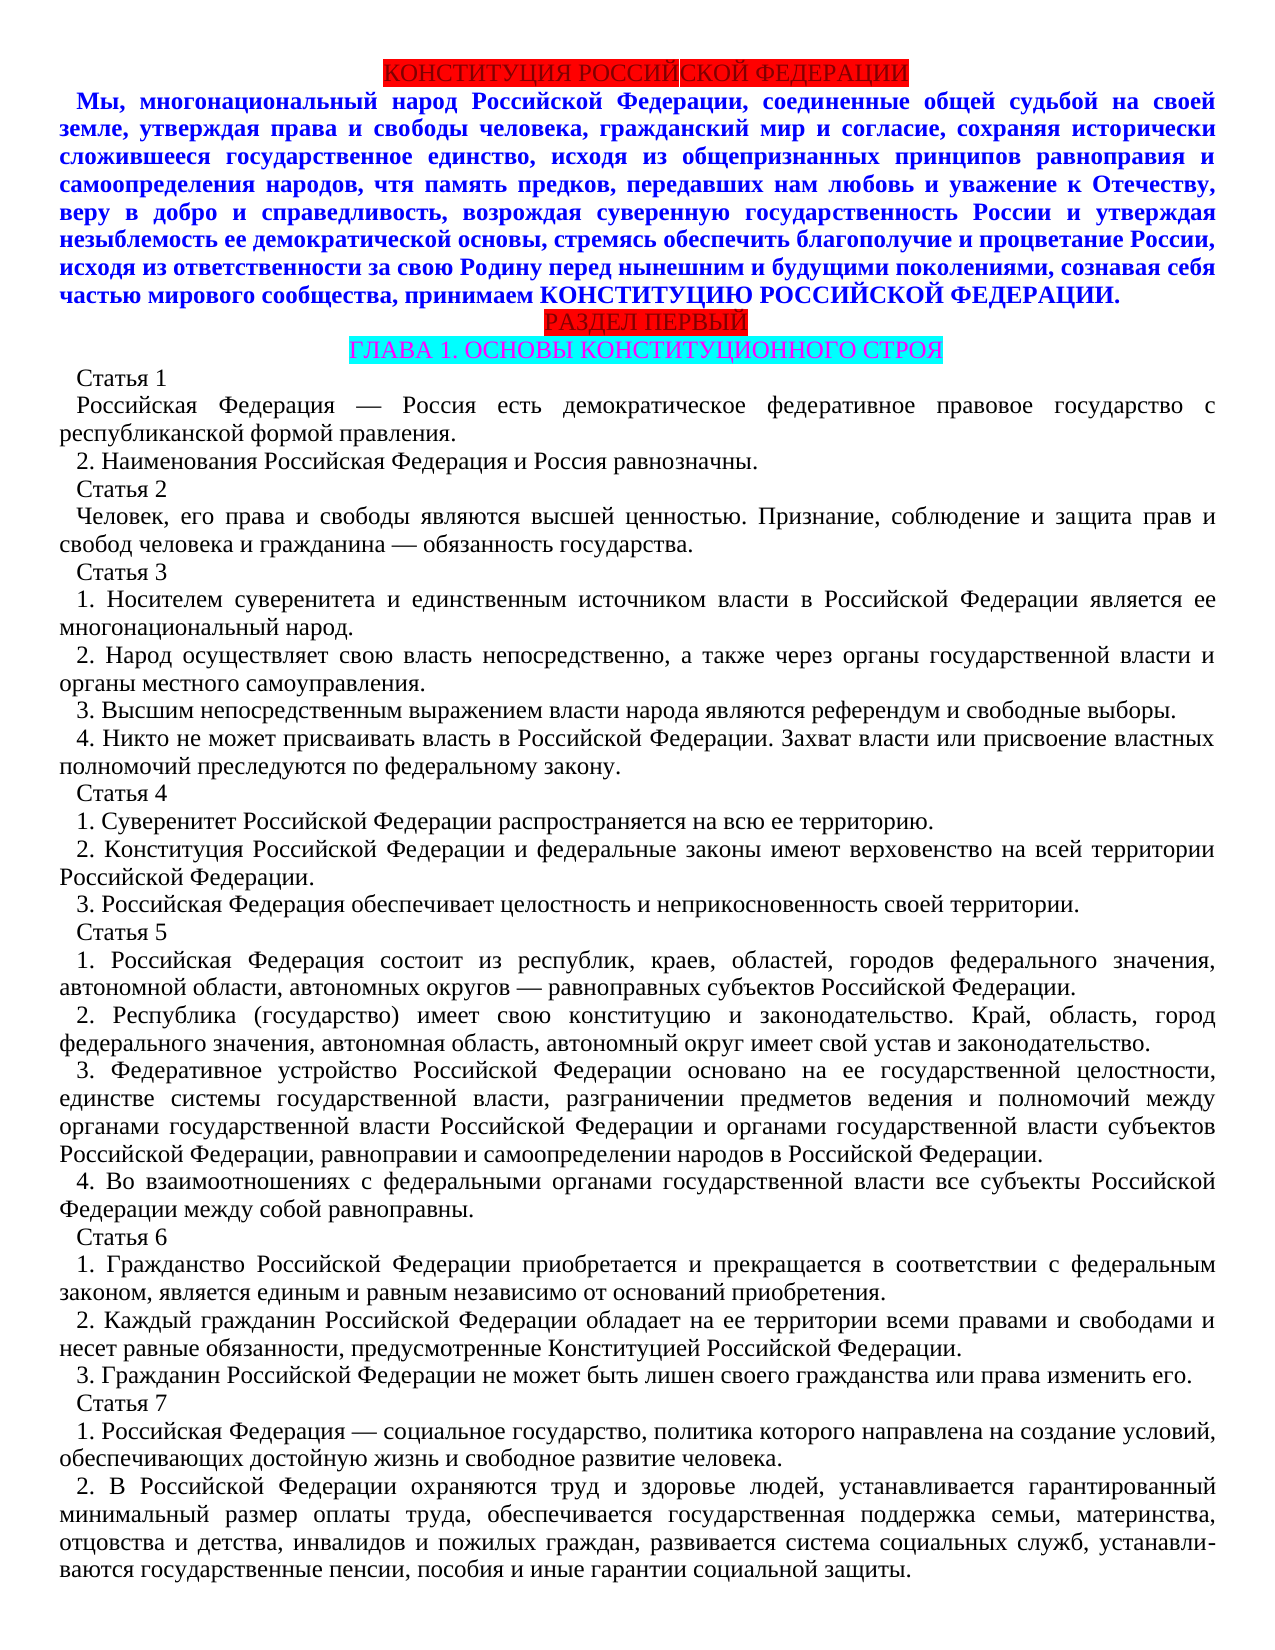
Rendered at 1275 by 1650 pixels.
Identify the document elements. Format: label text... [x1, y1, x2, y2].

text 2. Народ осуществляет свою власть непосредственно, а также через органы государственной власти и органы местного само­управления. [59, 641, 1216, 696]
text Статья 6 [59, 1223, 1216, 1251]
text Статья 5 [59, 918, 1216, 946]
text Статья 7 [59, 1389, 1216, 1417]
text 3. Федеративное устройство Российской Федерации осно­вано на ее государственной це­лостности, единстве системы го­сударственной власти, разгра­ничении предметов ведения и полномочий между органами государственной власти Россий­ской Федерации и органами го­сударственной власти субъектов Российской Федерации, равно­правии и самоопределении на­родов в Российской Федерации. [59, 1057, 1216, 1167]
text Российская Федерация — Рос­сия есть демократическое феде­ративное правовое государство с республиканской формой прав­ления. [59, 392, 1216, 447]
text Человек, его права и свободы являются высшей ценностью. Признание, соблюдение и за­щита прав и свобод человека и гражданина — обязанность го­сударства. [59, 502, 1216, 558]
text Мы, многонациональный народ Российской Федерации, соеди­ненные общей судьбой на своей земле, утверждая права и сво­боды человека, гражданский мир и согласие, сохраняя исто­рически сложившееся государ­ственное единство, исходя из общепризнанных принципов равноправия и самоопределе­ния народов, чтя память предков, передавших нам лю­бовь и уважение к Отечеству, веру в добро и справедливость, возрождая суверенную государ­ственность России и утвер­ждая незыблемость ее демо­кратической основы, стремясь обеспечить благополучие и процветание России, исходя из ответственности за свою Ро­дину перед нынешним и буду­щими поколениями, сознавая себя частью мирового сообще­ства, принимаем КОНСТИ­ТУЦИЮ РОССИЙСКОЙ ФЕ­ДЕРАЦИИ. [59, 87, 1216, 308]
text 3. Гражданин Российской Феде­рации не может быть лишен своего гражданства или права изменить его. [59, 1361, 1216, 1389]
text 2. В Российской Федерации ох­раняются труд и здоровье лю­дей, устанавливается гарантиро­ванный минимальный размер оплаты труда, обеспечивается государственная поддержка се­мьи, материнства, отцовства и детства, инвалидов и пожилых граждан, развивается система социальных служб, устанавли­ваются государственные пенсии, пособия и иные гарантии соци­альной защиты. [59, 1472, 1216, 1583]
text 2. Конституция Российской Фе­дерации и федеральные законы имеют верховенство на всей территории Российской Федера­ции. [59, 835, 1216, 890]
text 1. Российская Федерация — со­циальное государство, политика которого направлена на созда­ние условий, обеспечивающих достойную жизнь и свободное развитие человека. [59, 1417, 1216, 1472]
text 1. Гражданство Российской Фе­дерации приобретается и пре­кращается в соответствии с фе­деральным законом, является единым и равным независимо от оснований приобретения. [59, 1251, 1216, 1306]
text Статья 2 [59, 475, 1216, 502]
text 3. Высшим непосредственным выражением власти народа яв­ляются референдум и свободные выборы. [59, 696, 1216, 724]
text 2. Каждый гражданин Россий­ской Федерации обладает на ее территории всеми правами и свободами и несет равные обя­занности, предусмотренные Конституцией Российской Фе­дерации. [59, 1306, 1216, 1361]
text РАЗДЕЛ ПЕРВЫЙ [59, 308, 1216, 336]
text 1. Суверенитет Российской Фе­дерации распространяется на всю ее территорию. [59, 807, 1216, 835]
text 4. Никто не может присваивать власть в Российской Федерации. Захват власти или присвоение властных полномочий пресле­дуются по федеральному закону. [59, 724, 1216, 779]
text 3. Российская Федерация обес­печивает целостность и непри­косновенность своей террито­рии. [59, 890, 1216, 918]
text ГЛАВА 1. ОСНОВЫ КОНСТИ­ТУЦИОННОГО СТРОЯ [59, 336, 1216, 364]
text 2. Республика (государство) имеет свою конституцию и за­конодательство. Край, область, город федерального значения, автономная область, автоном­ный округ имеет свой устав и законодательство. [59, 1001, 1216, 1057]
text 4. Во взаимоотношениях с феде­ральными органами государст­венной власти все субъекты Российской Федерации между собой равноправны. [59, 1167, 1216, 1223]
text Статья 1 [59, 364, 1216, 392]
text 1. Российская Федерация со­стоит из республик, краев, об­ластей, городов федерального значения, автономной области, автономных округов — равно­правных субъектов Российской Федерации. [59, 946, 1216, 1001]
text Статья 4 [59, 779, 1216, 807]
text 2. Наименования Российская Федерация и Россия равно­значны. [59, 447, 1216, 475]
text Статья 3 [59, 558, 1216, 586]
text 1. Носителем суверенитета и единственным источником вла­сти в Российской Федерации яв­ляется ее многонациональный народ. [59, 586, 1216, 641]
text КОНСТИТУЦИЯ РОССИЙ­СКОЙ ФЕДЕРАЦИИ [59, 59, 1216, 87]
